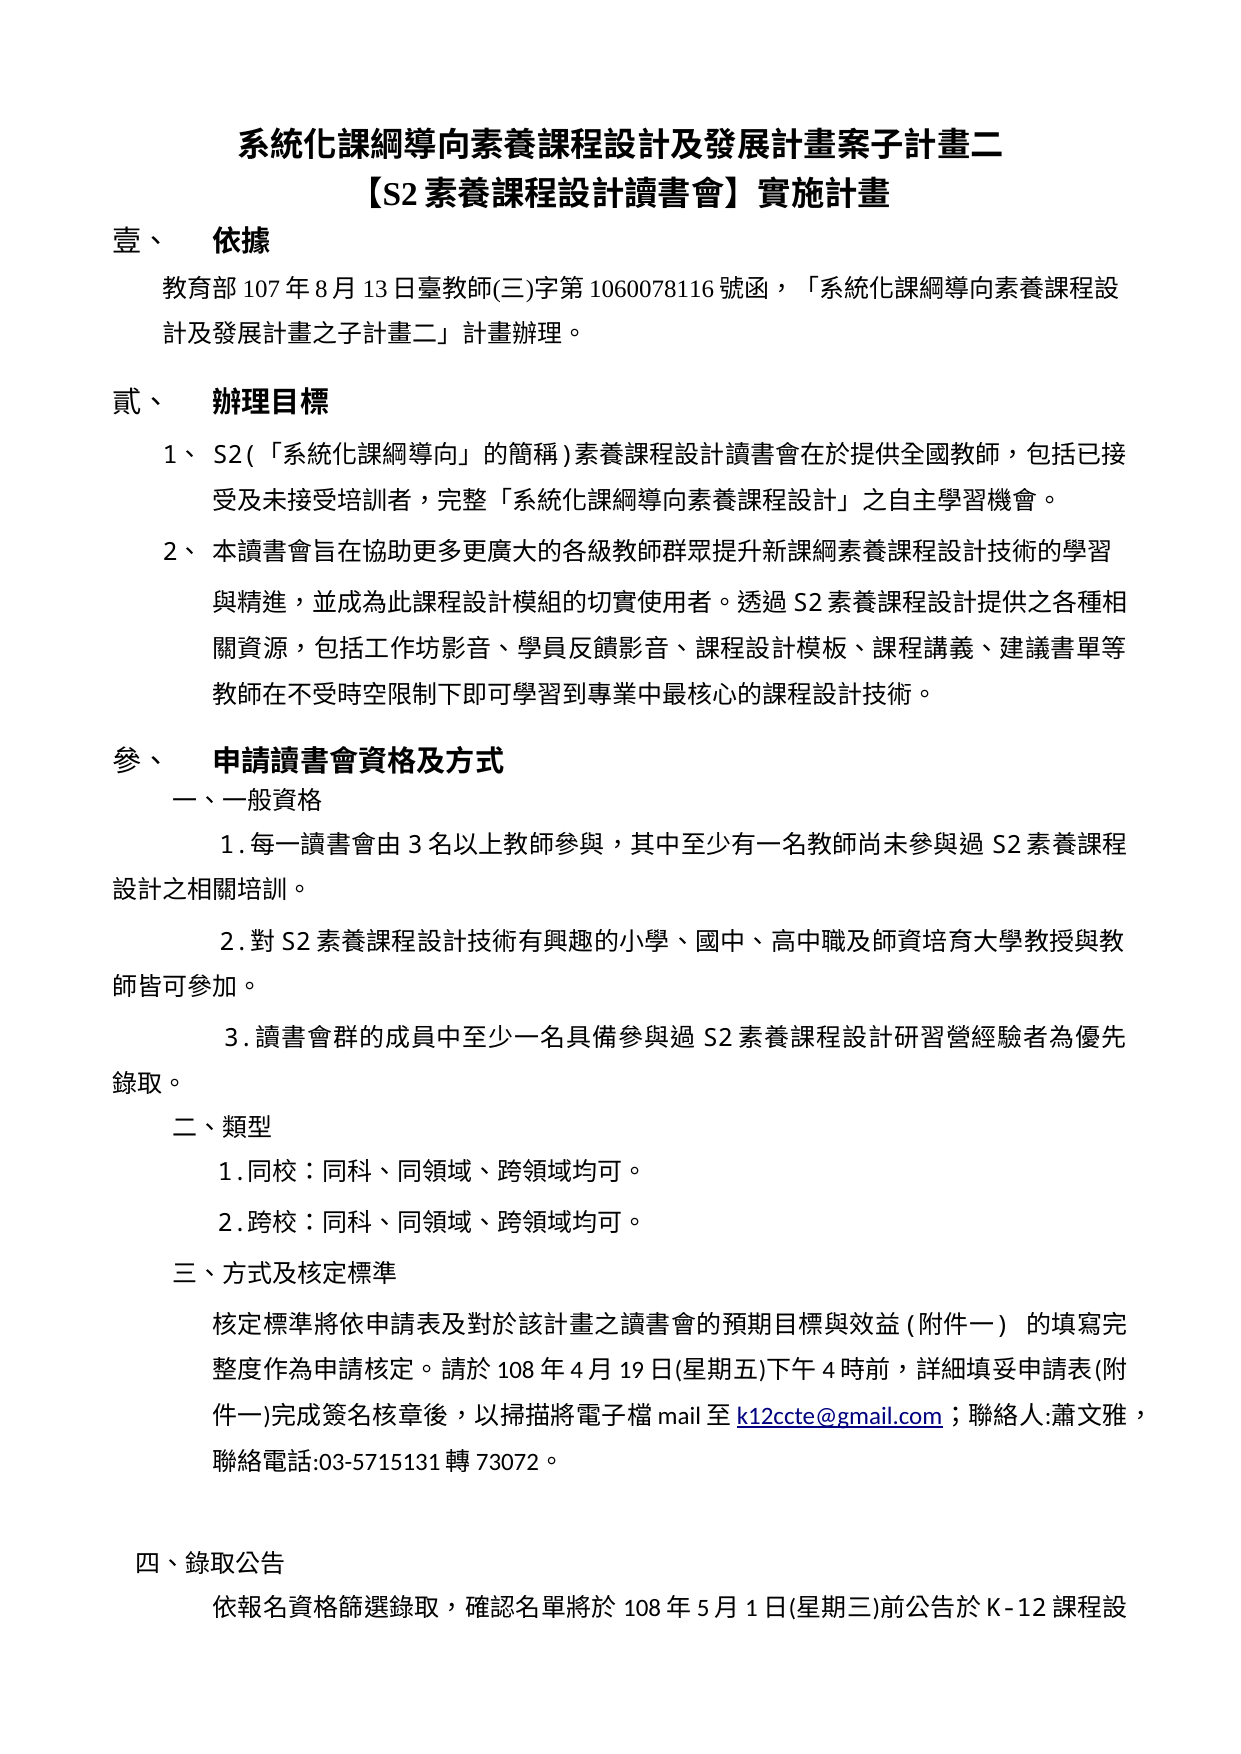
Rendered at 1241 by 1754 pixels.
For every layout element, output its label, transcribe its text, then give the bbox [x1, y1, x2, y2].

text 一、一般資格 [112, 780, 1128, 816]
list S2(「系統化課綱導向」的簡稱)素養課程設計讀書會在於提供全國教師，包括已接受及未接受培訓者，完整「系統化課綱導向素養課程設計」之自主學習機會。 [162, 427, 1128, 519]
text 二、類型 [112, 1107, 1128, 1143]
text 【S2素養課程設計讀書會】實施計畫 [112, 166, 1128, 214]
text 四、錄取公告 [112, 1536, 1128, 1580]
text 三、方式及核定標準 [112, 1245, 1128, 1291]
list 依據 教育部107年8月13日臺教師(三)字第1060078116號函，「系統化課綱導向素養課程設計及發展計畫之子計畫二」計畫辦理。 [112, 214, 1128, 352]
list 本讀書會旨在協助更多更廣大的各級教師群眾提升新課綱素養課程設計技術的學習 [162, 524, 1128, 570]
list 申請讀書會資格及方式 [112, 736, 1128, 780]
text 2.對S2素養課程設計技術有興趣的小學、國中、高中職及師資培育大學教授與教師皆可參加。 [112, 913, 1128, 1005]
text 與精進，並成為此課程設計模組的切實使用者。透過S2素養課程設計提供之各種相關資源，包括工作坊影音、學員反饋影音、課程設計模板、課程講義、建議書單等，教師在不受時空限制下即可學習到專業中最核心的課程設計技術。 [212, 575, 1128, 712]
text 1.同校：同科、同領域、跨領域均可。 [112, 1143, 1128, 1189]
text 3.讀書會群的成員中至少一名具備參與過S2素養課程設計研習營經驗者為優先 錄取。 [112, 1010, 1128, 1102]
text 依報名資格篩選錄取，確認名單將於108年5月1日(星期三)前公告於K-12課程設計與師培研究發展中心網站(http://eric.ilst.nthu.edu.tw/)，並以e-mail通知召集人。 [212, 1580, 1128, 1623]
text 2.跨校：同科、同領域、跨領域均可。 [112, 1194, 1128, 1240]
text 1.每一讀書會由3名以上教師參與，其中至少有一名教師尚未參與過S2素養課程設計之相關培訓。 [112, 816, 1128, 908]
text 系統化課綱導向素養課程設計及發展計畫案子計畫二 [112, 118, 1128, 166]
list 辦理目標 [112, 376, 1128, 422]
text 核定標準將依申請表及對於該計畫之讀書會的預期目標與效益(附件一) 的填寫完整度作為申請核定。請於108年4月19日(星期五)下午4時前，詳細填妥申請表(附件一)完成簽名核章後，以掃描將電子檔mail至k12ccte@gmail.com；聯絡人:蕭文雅，聯絡電話:03-5715131轉73072。 [212, 1296, 1128, 1480]
